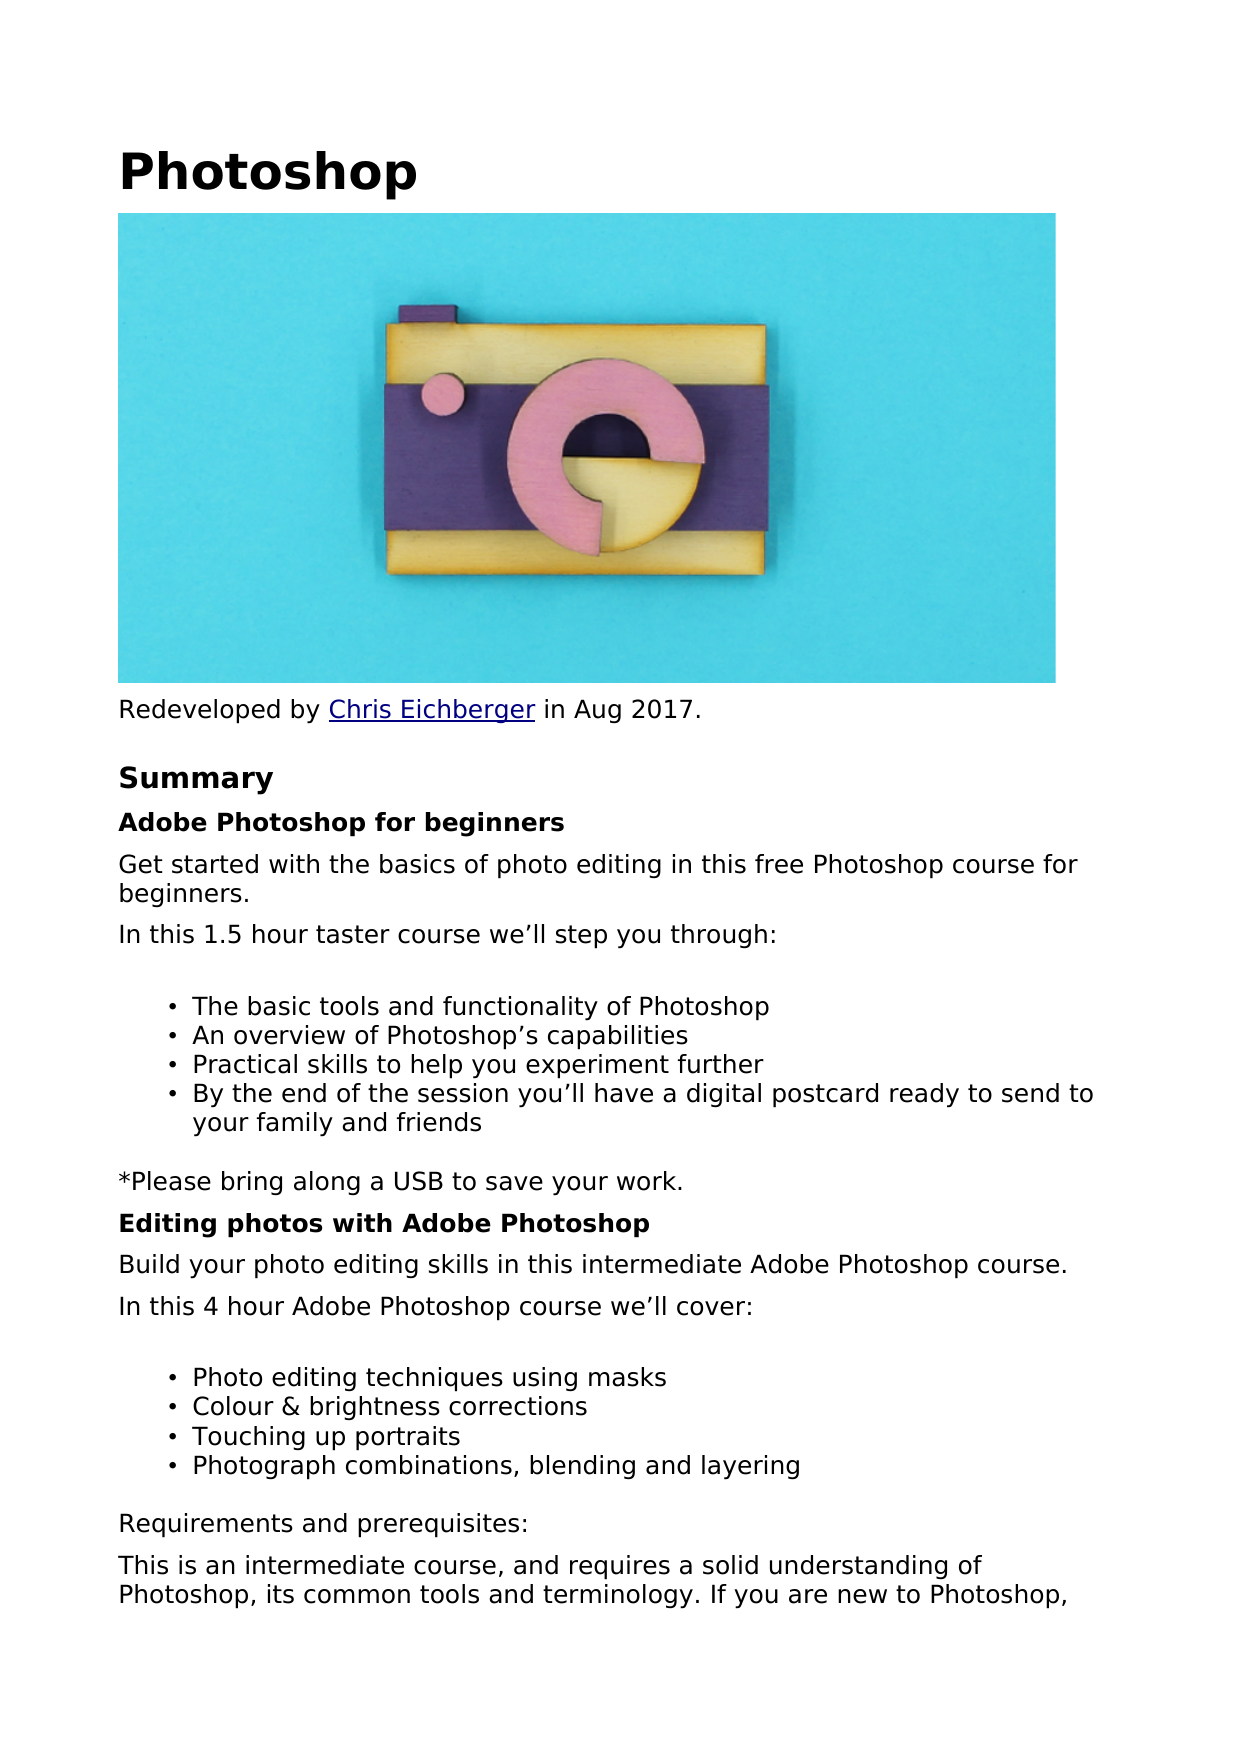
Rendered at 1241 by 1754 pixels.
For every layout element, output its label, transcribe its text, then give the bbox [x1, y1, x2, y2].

list Photo editing techniques using masks [177, 1363, 1122, 1392]
list Photograph combinations, blending and layering [177, 1451, 1122, 1480]
text Adobe Photoshop for beginners [118, 808, 1122, 837]
text Get started with the basics of photo editing in this free Photoshop course for beginners. [118, 850, 1122, 908]
subtitle Photoshop [118, 143, 1122, 201]
subtitle Summary [118, 762, 1122, 796]
list Touching up portraits [177, 1422, 1122, 1451]
list An overview of Photoshop’s capabilities [177, 1021, 1122, 1050]
list The basic tools and functionality of Photoshop [177, 992, 1122, 1021]
text Build your photo editing skills in this intermediate Adobe Photoshop course. [118, 1251, 1122, 1280]
text This is an intermediate course, and requires a solid understanding of Photoshop, its common tools and terminology. If you are new to Photoshop, [118, 1551, 1122, 1609]
text In this 1.5 hour taster course we’ll step you through: [118, 921, 1122, 950]
text Redeveloped by Chris Eichberger in Aug 2017. [118, 695, 1122, 724]
list Practical skills to help you experiment further [177, 1050, 1122, 1079]
text *Please bring along a USB to save your work. [118, 1167, 1122, 1196]
text Requirements and prerequisites: [118, 1509, 1122, 1539]
picture [118, 213, 1056, 683]
text In this 4 hour Adobe Photoshop course we’ll cover: [118, 1292, 1122, 1321]
list Colour & brightness corrections [177, 1392, 1122, 1422]
text Editing photos with Adobe Photoshop [118, 1209, 1122, 1238]
list By the end of the session you’ll have a digital postcard ready to send to your family and friends [177, 1079, 1122, 1138]
